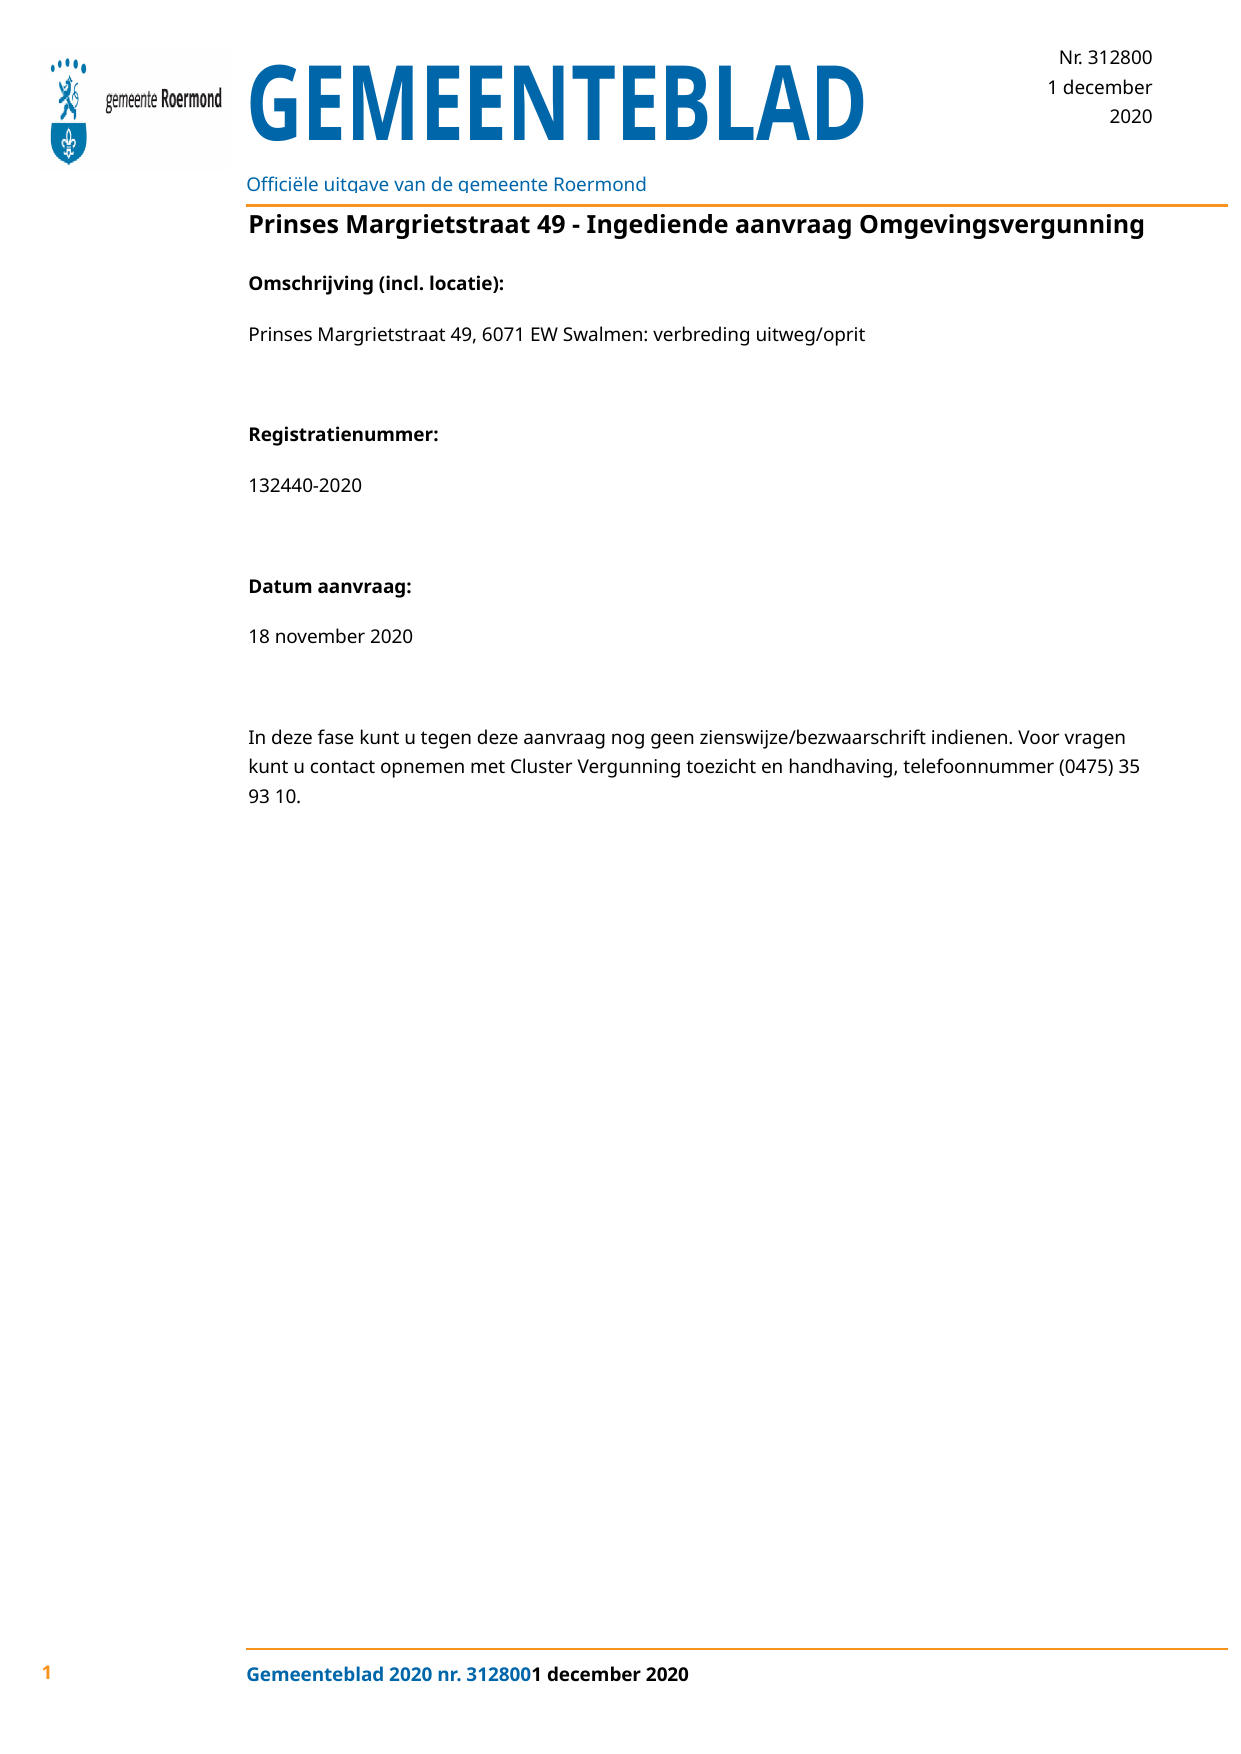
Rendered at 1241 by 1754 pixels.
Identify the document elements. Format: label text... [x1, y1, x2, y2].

text Prinses Margrietstraat 49, 6071 EW Swalmen: verbreding uitweg/oprit [248, 321, 1152, 346]
picture [41, 47, 231, 172]
text In deze fase kunt u tegen deze aanvraag nog geen zienswijze/bezwaarschrift indienen. Voor vragen kunt u contact opnemen met Cluster Vergunning toezicht en handhaving, telefoonnummer (0475) 35 93 10. [248, 724, 1152, 809]
text Registratienummer: [248, 422, 1152, 447]
text 132440-2020 [248, 472, 1152, 498]
text 18 november 2020 [248, 623, 1152, 649]
text Datum aanvraag: [248, 573, 1152, 598]
text Prinses Margrietstraat 49 - Ingediende aanvraag Omgevingsvergunning [248, 207, 1152, 241]
text Omschrijving (incl. locatie): [248, 270, 1152, 296]
